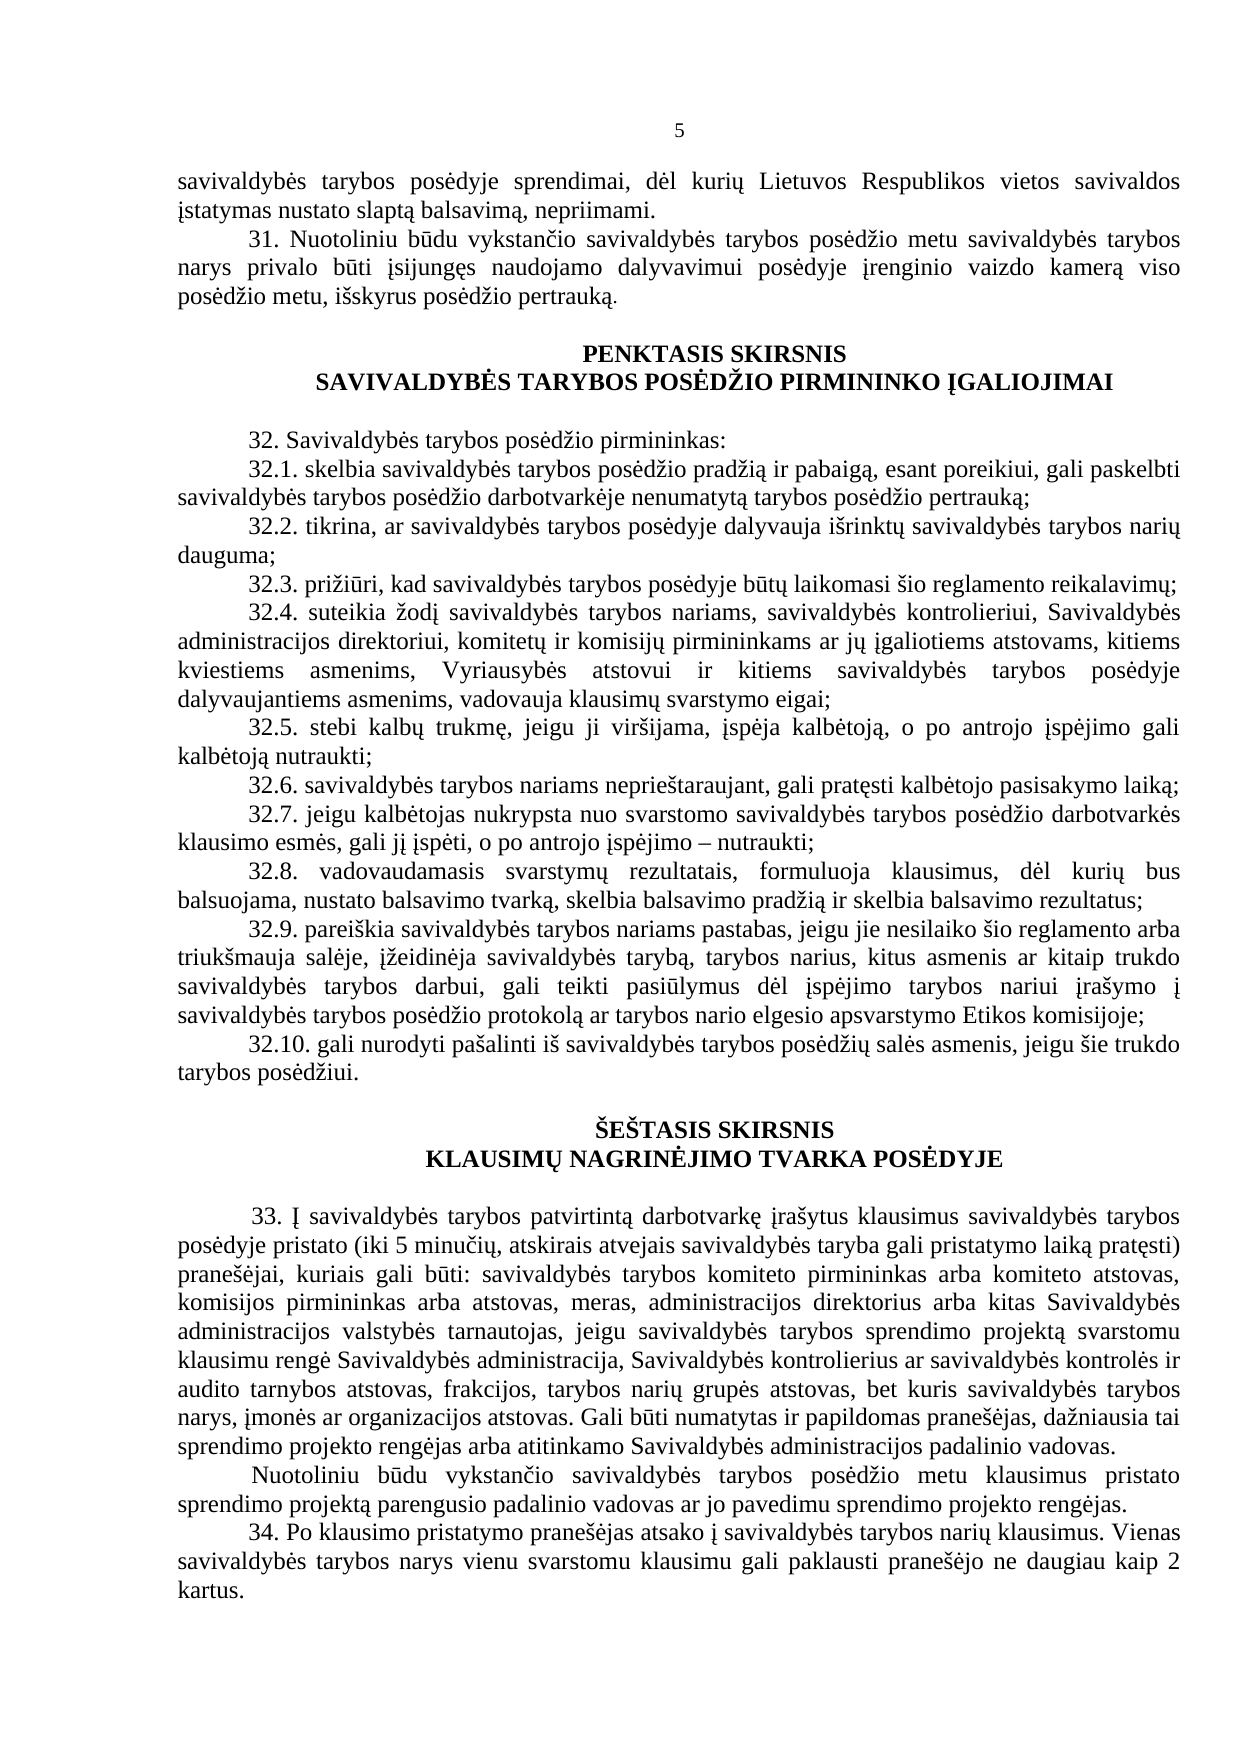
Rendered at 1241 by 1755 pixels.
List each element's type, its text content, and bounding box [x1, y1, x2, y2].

text 33. Į savivaldybės tarybos patvirtintą darbotvarkę įrašytus klausimus savivaldybės tarybos posėdyje pristato (iki 5 minučių, atskirais atvejais savivaldybės taryba gali pristatymo laiką pratęsti) pranešėjai, kuriais gali būti: savivaldybės tarybos komiteto pirmininkas arba komiteto atstovas, komisijos pirmininkas arba atstovas, meras, administracijos direktorius arba kitas Savivaldybės administracijos valstybės tarnautojas, jeigu savivaldybės tarybos sprendimo projektą svarstomu klausimu rengė Savivaldybės administracija, Savivaldybės kontrolierius ar savivaldybės kontrolės ir audito tarnybos atstovas, frakcijos, tarybos narių grupės atstovas, bet kuris savivaldybės tarybos narys, įmonės ar organizacijos atstovas. Gali būti numatytas ir papildomas pranešėjas, dažniausia tai sprendimo projekto rengėjas arba atitinkamo Savivaldybės administracijos padalinio vadovas. [177, 1201, 1181, 1460]
text Nuotoliniu būdu vykstančio savivaldybės tarybos posėdžio metu klausimus pristato sprendimo projektą parengusio padalinio vadovas ar jo pavedimu sprendimo projekto rengėjas. [177, 1460, 1181, 1517]
text 32.1. skelbia savivaldybės tarybos posėdžio pradžią ir pabaigą, esant poreikiui, gali paskelbti savivaldybės tarybos posėdžio darbotvarkėje nenumatytą tarybos posėdžio pertrauką; [177, 454, 1181, 511]
text 32.9. pareiškia savivaldybės tarybos nariams pastabas, jeigu jie nesilaiko šio reglamento arba triukšmauja salėje, įžeidinėja savivaldybės tarybą, tarybos narius, kitus asmenis ar kitaip trukdo savivaldybės tarybos darbui, gali teikti pasiūlymus dėl įspėjimo tarybos nariui įrašymo į savivaldybės tarybos posėdžio protokolą ar tarybos nario elgesio apsvarstymo Etikos komisijoje; [177, 914, 1181, 1029]
text 34. Po klausimo pristatymo pranešėjas atsako į savivaldybės tarybos narių klausimus. Vienas savivaldybės tarybos narys vienu svarstomu klausimu gali paklausti pranešėjo ne daugiau kaip 2 kartus. [177, 1517, 1181, 1604]
text SAVIVALDYBĖS TARYBOS POSĖDŽIO PIRMININKO ĮGALIOJIMAI [177, 367, 1181, 396]
text 32.10. gali nurodyti pašalinti iš savivaldybės tarybos posėdžių salės asmenis, jeigu šie trukdo tarybos posėdžiui. [177, 1029, 1181, 1086]
text KLAUSIMŲ NAGRINĖJIMO TVARKA POSĖDYJE [177, 1144, 1181, 1172]
text 32.6. savivaldybės tarybos nariams neprieštaraujant, gali pratęsti kalbėtojo pasisakymo laiką; [177, 770, 1181, 799]
text 32.4. suteikia žodį savivaldybės tarybos nariams, savivaldybės kontrolieriui, Savivaldybės administracijos direktoriui, komitetų ir komisijų pirmininkams ar jų įgaliotiems atstovams, kitiems kviestiems asmenims, Vyriausybės atstovui ir kitiems savivaldybės tarybos posėdyje dalyvaujantiems asmenims, vadovauja klausimų svarstymo eigai; [177, 597, 1181, 712]
text 32.3. prižiūri, kad savivaldybės tarybos posėdyje būtų laikomasi šio reglamento reikalavimų; [177, 569, 1181, 597]
text 32.5. stebi kalbų trukmę, jeigu ji viršijama, įspėja kalbėtoją, o po antrojo įspėjimo gali kalbėtoją nutraukti; [177, 712, 1181, 770]
text 31. Nuotoliniu būdu vykstančio savivaldybės tarybos posėdžio metu savivaldybės tarybos narys privalo būti įsijungęs naudojamo dalyvavimui posėdyje įrenginio vaizdo kamerą viso posėdžio metu, išskyrus posėdžio pertrauką. [177, 224, 1181, 310]
text PENKTASIS SKIRSNIS [177, 339, 1181, 367]
text ŠEŠTASIS SKIRSNIS [177, 1115, 1181, 1144]
text 32.7. jeigu kalbėtojas nukrypsta nuo svarstomo savivaldybės tarybos posėdžio darbotvarkės klausimo esmės, gali jį įspėti, o po antrojo įspėjimo – nutraukti; [177, 799, 1181, 856]
text 32.2. tikrina, ar savivaldybės tarybos posėdyje dalyvauja išrinktų savivaldybės tarybos narių dauguma; [177, 511, 1181, 569]
text 32.8. vadovaudamasis svarstymų rezultatais, formuluoja klausimus, dėl kurių bus balsuojama, nustato balsavimo tvarką, skelbia balsavimo pradžią ir skelbia balsavimo rezultatus; [177, 856, 1181, 914]
text savivaldybės tarybos posėdyje sprendimai, dėl kurių Lietuvos Respublikos vietos savivaldos įstatymas nustato slaptą balsavimą, nepriimami. [177, 166, 1181, 224]
text 32. Savivaldybės tarybos posėdžio pirmininkas: [177, 425, 1181, 454]
